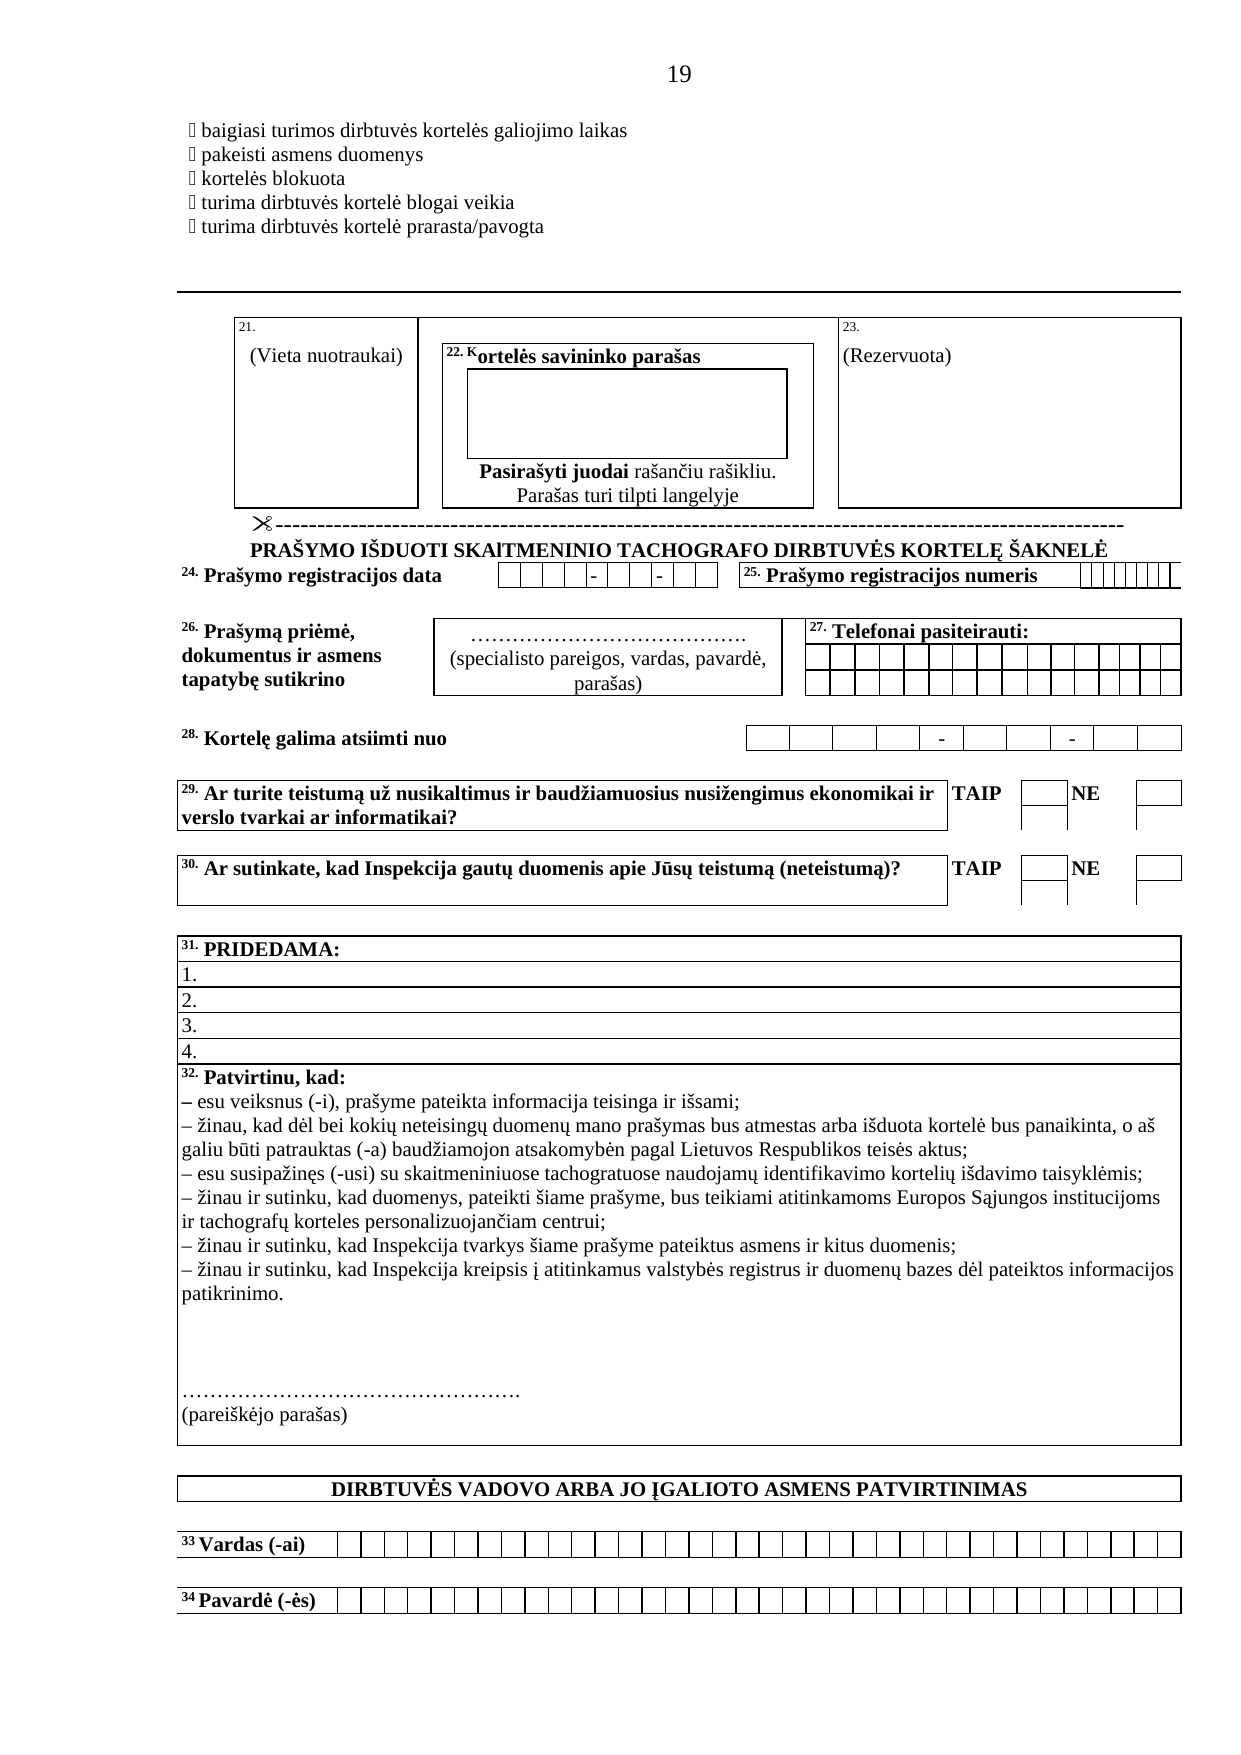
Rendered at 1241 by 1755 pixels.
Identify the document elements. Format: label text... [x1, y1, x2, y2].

table_header [901, 1532, 923, 1556]
text ------------------------------------------------------------------------------------------------------ [177, 509, 1181, 538]
table_header [737, 1588, 758, 1612]
table_cell 23. (Rezervuota) [839, 318, 1180, 507]
table_header TAIP [948, 780, 1021, 830]
table_header [830, 1532, 852, 1556]
table_cell [1141, 671, 1160, 694]
table_cell [1022, 881, 1067, 905]
table_header [830, 1588, 852, 1612]
table_cell [1052, 671, 1074, 694]
table_header [760, 1532, 782, 1556]
table_header [549, 1588, 571, 1612]
table_cell [1137, 806, 1181, 830]
table_header [1135, 1588, 1157, 1612]
table_cell [930, 671, 952, 694]
table_cell 22. Kortelės savininko parašas [443, 344, 813, 368]
table_cell [674, 563, 695, 587]
table_header [455, 1532, 477, 1556]
table_header [833, 726, 876, 750]
table_cell 25. Prašymo registracijos numeris [740, 563, 1080, 587]
table_header [432, 1588, 454, 1612]
table_cell [177, 831, 947, 855]
table_header [338, 1588, 360, 1612]
table_cell [499, 563, 520, 587]
table_header [619, 1532, 641, 1556]
table_cell [1137, 881, 1181, 905]
table_header [177, 293, 234, 507]
table_cell [831, 645, 854, 669]
table_header 27. Telefonai pasiteirauti: [806, 619, 1180, 643]
table_header [549, 1532, 571, 1556]
table_header [1007, 726, 1050, 750]
table_cell [443, 368, 467, 458]
table_header [1112, 1588, 1133, 1612]
table_cell [1159, 563, 1169, 587]
table_header [408, 1588, 430, 1612]
table_cell - [587, 563, 607, 587]
table_header [619, 1588, 641, 1612]
table_header 29. Ar turite teistumą už nusikaltimus ir baudžiamuosius nusižengimus ekonomikai ir verslo tvarkai ar informatikai? [178, 781, 947, 830]
table_cell [1148, 563, 1158, 587]
table_header [1112, 1532, 1133, 1556]
table_header [432, 1532, 454, 1556]
table_cell [543, 563, 564, 587]
table_header 34 Pavardė (-ės) [177, 1588, 337, 1612]
table_cell [1120, 671, 1139, 694]
table_cell [1171, 563, 1181, 587]
table_cell [953, 671, 976, 694]
table_cell [880, 645, 903, 669]
table_cell [788, 368, 813, 458]
table_header [783, 1532, 805, 1556]
table_header [1018, 1588, 1040, 1612]
table_cell [905, 671, 928, 694]
table_cell [608, 563, 629, 587]
table_header [1041, 1532, 1063, 1556]
table_cell 24. Prašymo registracijos data [177, 562, 498, 587]
table_header [385, 1532, 407, 1556]
table_header [1022, 781, 1067, 805]
table_cell [978, 645, 1001, 669]
table_header [234, 293, 1181, 317]
table_cell [1137, 856, 1181, 880]
table_header [747, 726, 789, 750]
table_header [502, 1532, 524, 1556]
table_header - [920, 726, 963, 750]
table_header [479, 1532, 501, 1556]
table_cell [696, 563, 717, 587]
table_cell [978, 671, 1001, 694]
table_header [666, 1532, 688, 1556]
table_header [971, 1588, 993, 1612]
table_header [924, 1532, 946, 1556]
table_cell [1126, 563, 1136, 587]
table_header [502, 1588, 524, 1612]
table_header [964, 726, 1006, 750]
table_header [666, 1588, 688, 1612]
table_cell [1137, 563, 1147, 587]
table_header [1094, 726, 1137, 750]
table_cell [1081, 563, 1091, 587]
table_cell 32. Patvirtinu, kad: – esu veiksnus (-i), prašyme pateikta informacija teisinga ir išsami; – žinau, kad dėl bei kokių neteisingų duomenų mano prašymas bus atmestas arba išduota kortelė bus panaikinta, o aš galiu būti patrauktas (-a) baudžiamojon atsakomybėn pagal Lietuvos Respublikos teisės aktus; – esu susipažinęs (-usi) su skaitmeniniuose tachogratuose naudojamų identifikavimo kortelių išdavimo taisyklėmis; – žinau ir sutinku, kad duomenys, pateikti šiame prašyme, bus teikiami atitinkamoms Europos Sąjungos institucijoms ir tachografų korteles personalizuojančiam centrui; – žinau ir sutinku, kad Inspekcija tvarkys šiame prašyme pateiktus asmens ir kitus duomenis; – žinau ir sutinku, kad Inspekcija kreipsis į atitinkamus valstybės registrus ir duomenų bazes dėl pateiktos informacijos patikrinimo. …………………………………………. (pareiškėjo parašas) [178, 1065, 1180, 1444]
table_cell Pasirašyti juodai rašančiu rašikliu. Parašas turi tilpti langelyje [443, 458, 813, 507]
table_cell [468, 370, 786, 458]
table_cell [1100, 671, 1119, 694]
table_header [1088, 1532, 1110, 1556]
table_cell [630, 563, 651, 587]
table_header [760, 1588, 782, 1612]
table_cell [856, 671, 879, 694]
table_header [1041, 1588, 1063, 1612]
table_header [362, 1588, 384, 1612]
table_header [408, 1532, 430, 1556]
table_cell [1075, 671, 1098, 694]
table_cell [1136, 830, 1181, 855]
table_cell [953, 645, 976, 669]
table_header [924, 1588, 946, 1612]
table_cell [419, 318, 442, 507]
table_cell [1021, 830, 1136, 855]
table_cell [806, 645, 829, 669]
table_cell 1. [178, 962, 1180, 986]
table_cell [718, 562, 739, 587]
table_cell [521, 563, 542, 587]
table_header [807, 1588, 829, 1612]
table_header [737, 1532, 758, 1556]
table_header [596, 1588, 618, 1612]
table_header [1158, 1532, 1180, 1556]
table_cell 21. (Vieta nuotraukai) [235, 318, 417, 507]
table_cell [930, 645, 952, 669]
table_cell 3. [178, 1013, 1180, 1037]
table_header [877, 1588, 899, 1612]
table_header [947, 1532, 969, 1556]
table_cell [813, 318, 838, 507]
table_header [1088, 1588, 1110, 1612]
table_header [971, 1532, 993, 1556]
table_cell 30. Ar sutinkate, kad Inspekcija gautų duomenis apie Jūsų teistumą (neteistumą)? [178, 856, 947, 905]
table_header [526, 1588, 548, 1612]
table_cell [783, 643, 805, 669]
table_cell [1161, 645, 1180, 669]
table_header [713, 1588, 735, 1612]
table_cell [1022, 856, 1067, 880]
table_header PRAŠYMO IŠDUOTI SKAlTMENINIO TACHOGRAFO DIRBTUVĖS KORTELĘ ŠAKNELĖ [177, 538, 1181, 562]
table_header [1065, 1588, 1087, 1612]
table_cell [806, 671, 829, 694]
table_header [1135, 1532, 1157, 1556]
table_cell TAIP [948, 855, 1021, 905]
table_cell [1141, 645, 1160, 669]
table_cell [783, 669, 805, 694]
table_header [901, 1588, 923, 1612]
table_cell [1022, 806, 1067, 830]
table_cell NE [1068, 855, 1136, 905]
table_header 33 Vardas (-ai) [177, 1532, 337, 1556]
table_header [572, 1532, 594, 1556]
table_header [783, 1588, 805, 1612]
table_cell - [652, 563, 673, 587]
table_header [596, 1532, 618, 1556]
table_header [479, 1588, 501, 1612]
table_cell [1092, 563, 1103, 587]
table_header  baigiasi turimos dirbtuvės kortelės galiojimo laikas  pakeisti asmens duomenys  kortelės blokuota  turima dirbtuvės kortelė blogai veikia  turima dirbtuvės kortelė prarasta/pavogta [177, 118, 1181, 262]
table_header [1158, 1588, 1180, 1612]
table_cell [1115, 563, 1125, 587]
table_header [807, 1532, 829, 1556]
table_cell [1100, 645, 1119, 669]
table_cell [1161, 671, 1180, 694]
table_header [854, 1588, 876, 1612]
table_header 26. Prašymą priėmė, dokumentus ir asmens tapatybę sutikrino [177, 618, 433, 694]
table_cell 2. [178, 988, 1180, 1012]
table_header 31. PRIDEDAMA: [178, 937, 1180, 961]
table_cell [1052, 645, 1074, 669]
table_header DIRBTUVĖS VADOVO ARBA JO ĮGALIOTO ASMENS PATVIRTINIMAS [178, 1477, 1180, 1501]
table_cell [565, 563, 586, 587]
table_header [572, 1588, 594, 1612]
table_header [854, 1532, 876, 1556]
table_cell 4. [178, 1039, 1180, 1063]
table_cell [831, 671, 854, 694]
table_header [1137, 781, 1181, 805]
table_header - [1051, 726, 1093, 750]
table_header [1138, 726, 1181, 750]
table_header [994, 1532, 1016, 1556]
table_header NE [1068, 780, 1136, 830]
table_cell [880, 671, 903, 694]
table_cell [856, 645, 879, 669]
table_header [455, 1588, 477, 1612]
table_header [643, 1532, 665, 1556]
table_cell [948, 830, 1021, 855]
table_header [790, 726, 832, 750]
table_header [338, 1532, 360, 1556]
table_cell [1028, 645, 1050, 669]
table_header [690, 1532, 712, 1556]
table_header [783, 619, 805, 643]
table_cell [1003, 671, 1027, 694]
table_header [643, 1588, 665, 1612]
table_cell [1120, 645, 1139, 669]
table_cell [1003, 645, 1027, 669]
table_cell [905, 645, 928, 669]
table_header [1018, 1532, 1040, 1556]
table_header [877, 726, 919, 750]
table_header [362, 1532, 384, 1556]
table_header [1065, 1532, 1087, 1556]
table_header [877, 1532, 899, 1556]
table_header [690, 1588, 712, 1612]
table_header …………………………………. (specialisto pareigos, vardas, pavardė, parašas) [435, 619, 781, 694]
table_cell [1104, 563, 1114, 587]
table_header [526, 1532, 548, 1556]
table_header [713, 1532, 735, 1556]
table_cell [442, 318, 813, 342]
table_cell [1028, 671, 1050, 694]
table_header [994, 1588, 1016, 1612]
table_header [947, 1588, 969, 1612]
table_header [385, 1588, 407, 1612]
table_header 28. Kortelę galima atsiimti nuo [177, 725, 746, 750]
table_cell [1075, 645, 1098, 669]
